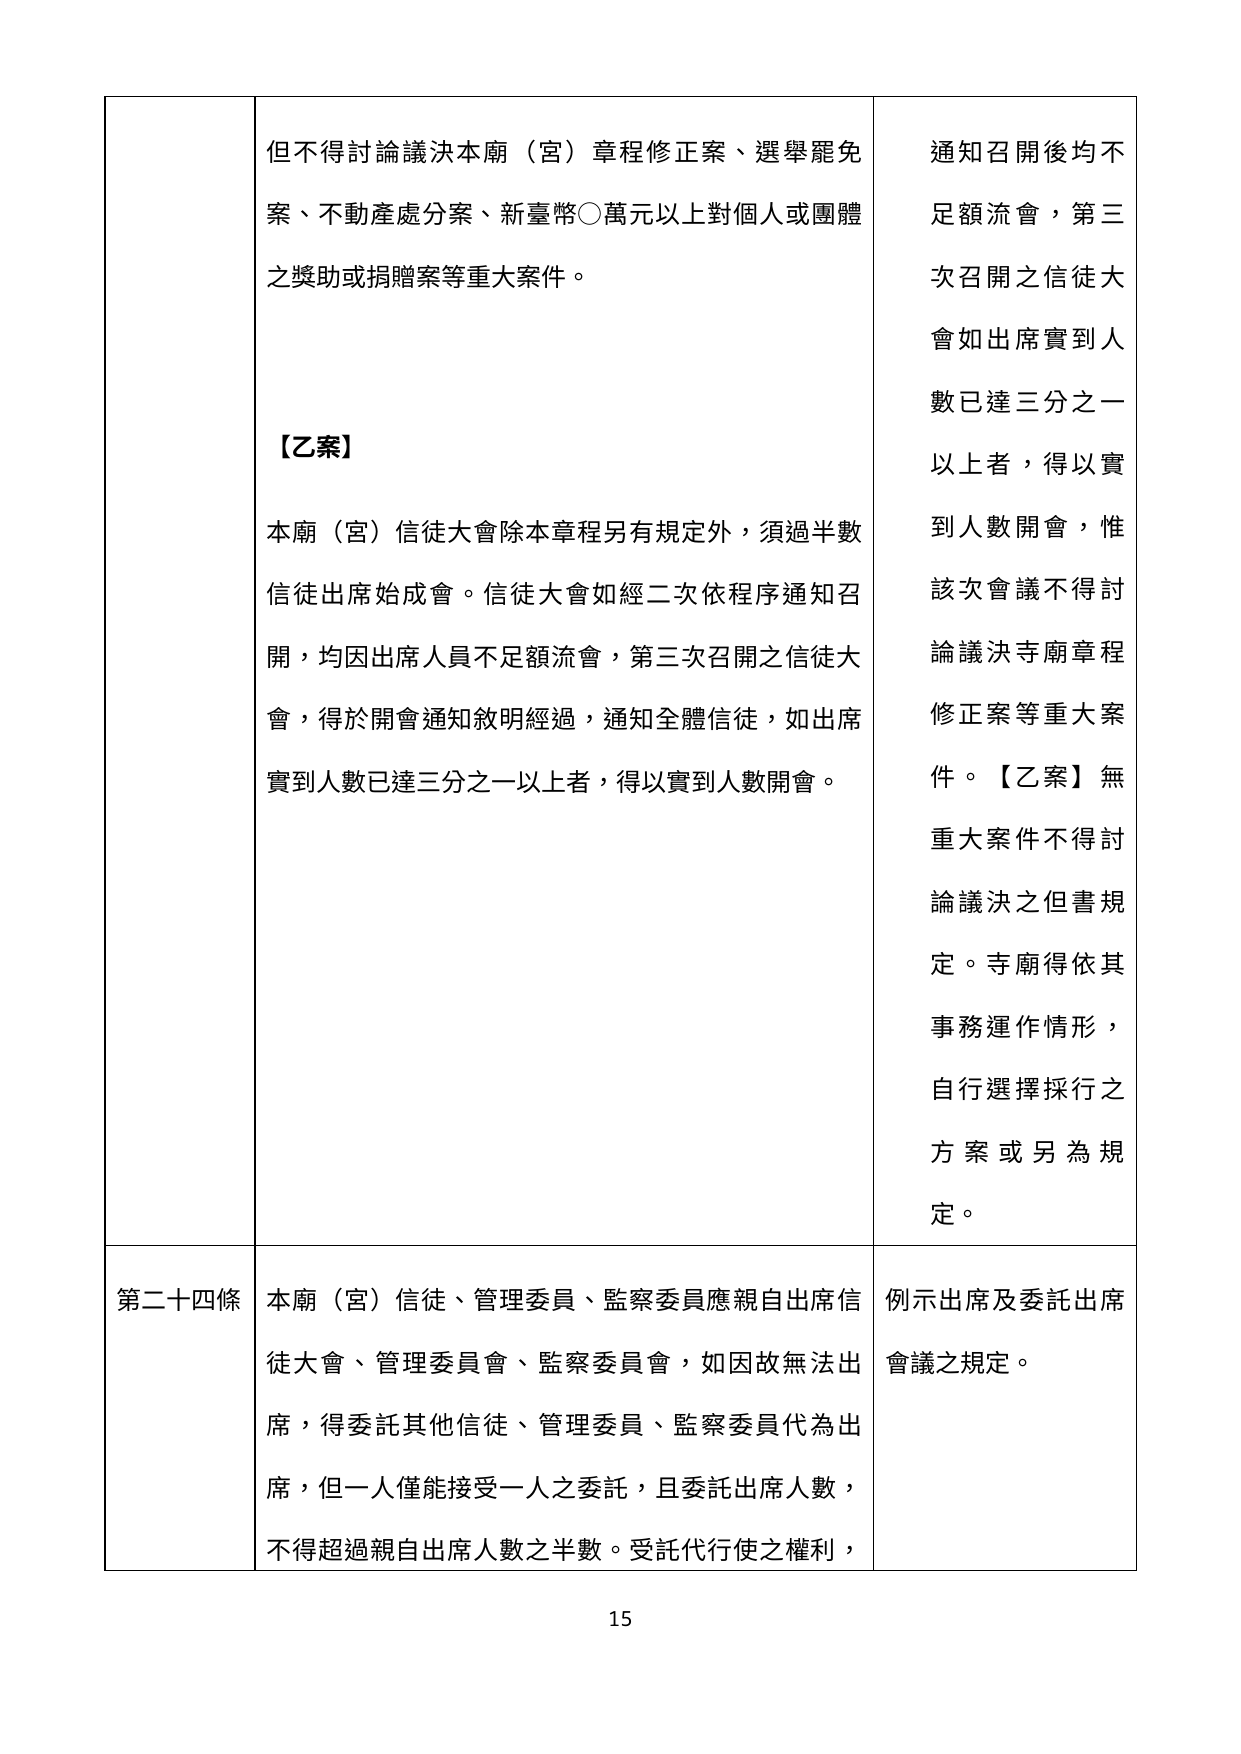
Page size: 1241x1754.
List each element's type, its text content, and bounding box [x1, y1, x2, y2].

table_cell 第二十四條 [106, 1246, 254, 1569]
table_cell 通知召開後均不足額流會，第三次召開之信徒大會如出席實到人數已達三分之一以上者，得以實到人數開會，惟該次會議不得討論議決寺廟章程修正案等重大案件。【乙案】無重大案件不得討論議決之但書規定。寺廟得依其事務運作情形，自行選擇採行之方案或另為規定。 [874, 97, 1136, 1245]
table_cell 例示出席及委託出席會議之規定。 [874, 1246, 1136, 1569]
table_cell 本廟（宮）信徒、管理委員、監察委員應親自出席信徒大會、管理委員會、監察委員會，如因故無法出席，得委託其他信徒、管理委員、監察委員代為出席，但一人僅能接受一人之委託，且委託出席人數，不得超過親自出席人數之半數。受託代行使之權利， [256, 1246, 873, 1569]
table_cell 但不得討論議決本廟（宮）章程修正案、選舉罷免案、不動產處分案、新臺幣○萬元以上對個人或團體之獎助或捐贈案等重大案件。 【乙案】 本廟（宮）信徒大會除本章程另有規定外，須過半數信徒出席始成會。信徒大會如經二次依程序通知召開，均因出席人員不足額流會，第三次召開之信徒大會，得於開會通知敘明經過，通知全體信徒，如出席實到人數已達三分之一以上者，得以實到人數開會。 [256, 97, 873, 1245]
table_cell [106, 97, 254, 1245]
